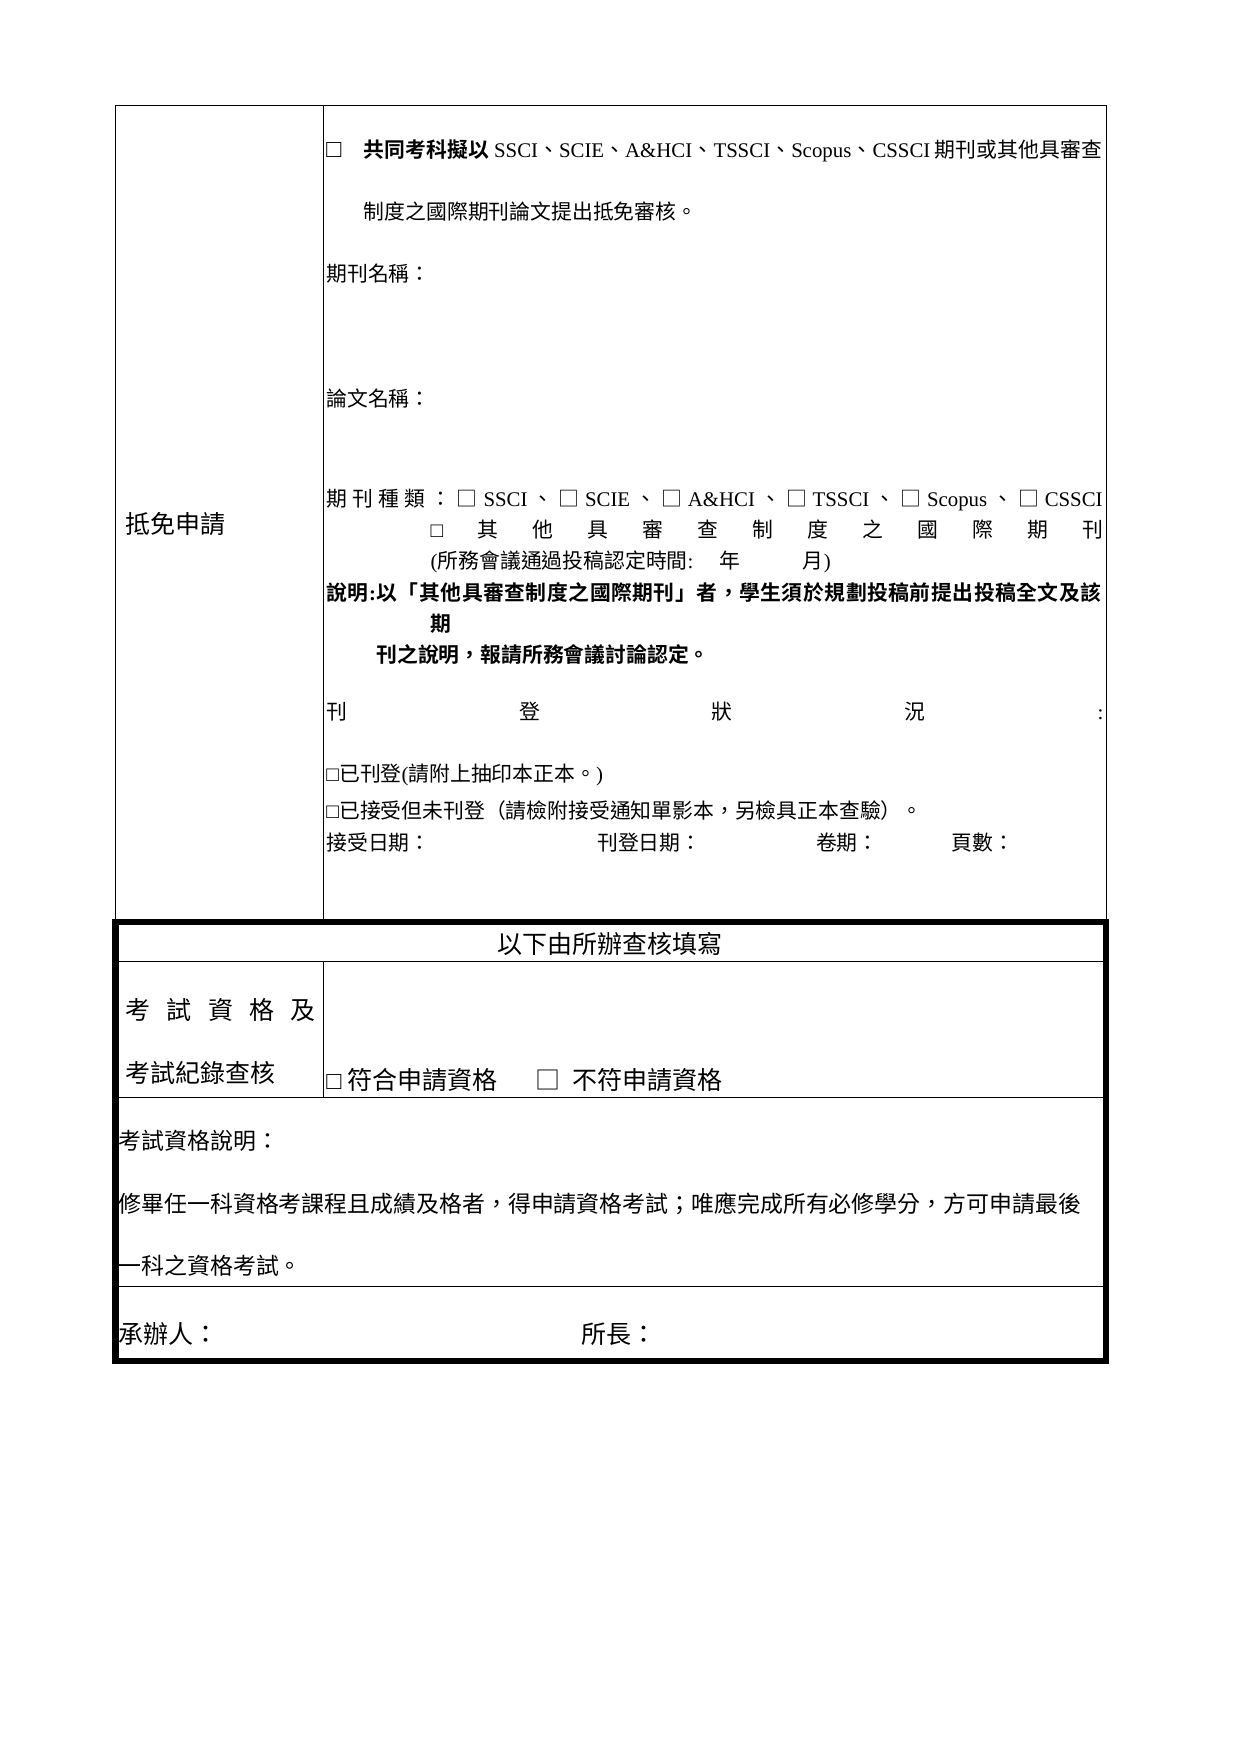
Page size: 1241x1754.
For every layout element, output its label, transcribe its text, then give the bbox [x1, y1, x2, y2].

table_cell 承辦人： 所長： [119, 1287, 1103, 1358]
table_cell 考試資格及 考試紀錄查核 [119, 962, 323, 1097]
table_cell 考試資格說明： 修畢任一科資格考課程且成績及格者，得申請資格考試；唯應完成所有必修學分，方可申請最後一科之資格考試。 [119, 1098, 1103, 1286]
table_cell 以下由所辦查核填寫 [119, 925, 1103, 961]
table_cell □ 符合申請資格 □ 不符申請資格 [324, 962, 1103, 1097]
table_cell 抵免申請 [116, 106, 323, 919]
table_cell 共同考科擬以SSCI、SCIE、A&HCI、TSSCI、Scopus、CSSCI期刊或其他具審查制度之國際期刊論文提出抵免審核。 期刊名稱： 論文名稱： 期刊種類：□SSCI、□SCIE、□A&HCI、□TSSCI、□Scopus、□CSSCI □其他具審查制度之國際期刊 (所務會議通過投稿認定時間: 年 月) 說明:以「其他具審查制度之國際期刊」者，學生須於規劃投稿前提出投稿全文及該期 刊之說明，報請所務會議討論認定。 刊登狀況: □已刊登(請附上抽印本正本。) □已接受但未刊登（請檢附接受通知單影本，另檢具正本查驗）。 接受日期： 刊登日期： 卷期： 頁數： [324, 106, 1106, 919]
